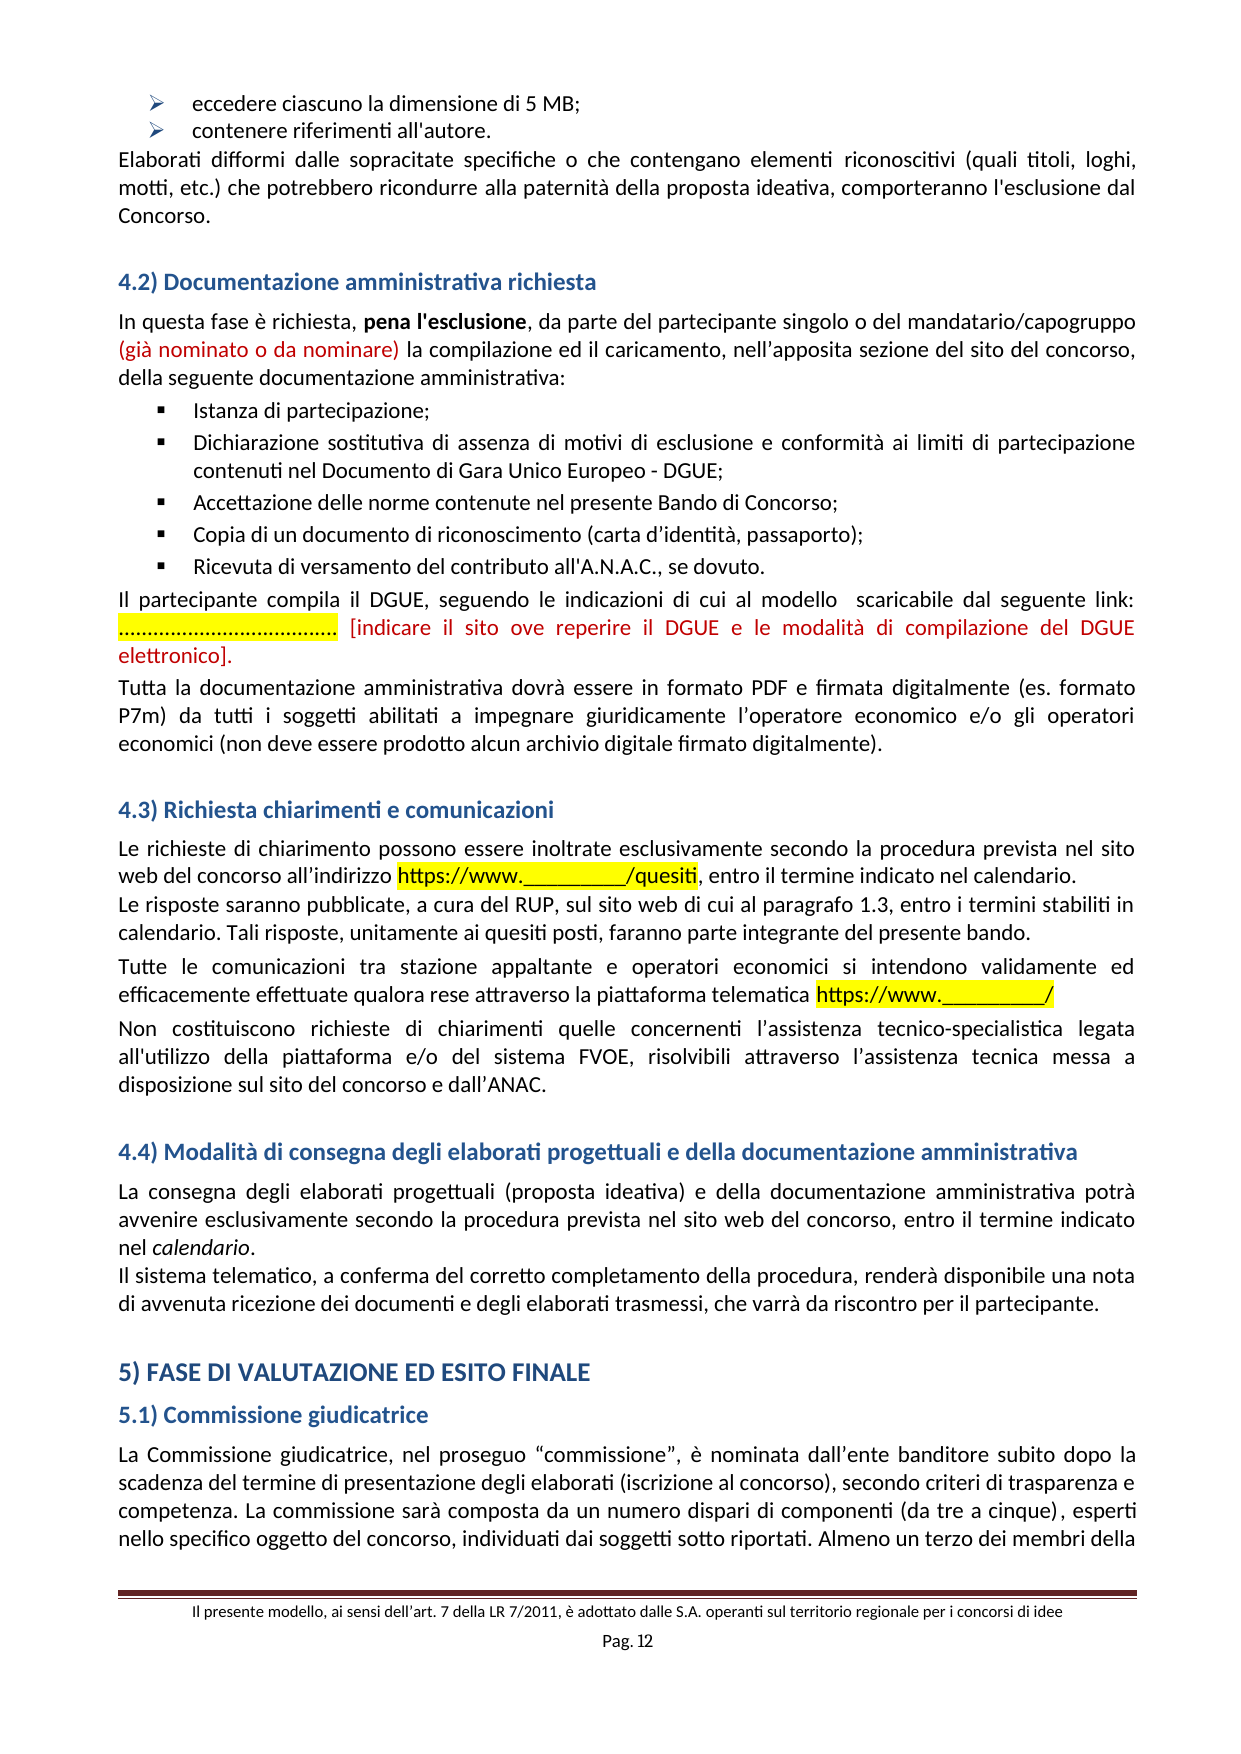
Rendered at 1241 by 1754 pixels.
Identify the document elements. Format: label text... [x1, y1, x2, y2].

text Tutte le comunicazioni tra stazione appaltante e operatori economici si intendono validamente ed efficacemente effettuate qualora rese attraverso la piattaforma telematica https://www._________/ [118, 952, 1137, 1008]
list Accettazione delle norme contenute nel presente Bando di Concorso; [156, 488, 1137, 516]
list Tutta la documentazione amministrativa dovrà essere in formato PDF e firmata digitalmente (es. formato P7m) da tutti i soggetti abilitati a impegnare giuridicamente l’operatore economico e/o gli operatori economici (non deve essere prodotto alcun archivio digitale firmato digitalmente). [118, 673, 1137, 757]
text Il partecipante compila il DGUE, seguendo le indicazioni di cui al modello scaricabile dal seguente link: ...................................... [indicare il sito ove reperire il DGUE e le modalità di compilazione del DGUE elettronico]. [118, 585, 1137, 669]
text Le risposte saranno pubblicate, a cura del RUP, sul sito web di cui al paragrafo 1.3, entro i termini stabiliti in calendario. Tali risposte, unitamente ai quesiti posti, faranno parte integrante del presente bando. [118, 890, 1137, 946]
list contenere riferimenti all'autore. [147, 117, 1137, 145]
list Copia di un documento di riconoscimento (carta d’identità, passaporto); [156, 520, 1137, 548]
subtitle 4.2) Documentazione amministrativa richiesta [118, 266, 1137, 297]
list Dichiarazione sostitutiva di assenza di motivi di esclusione e conformità ai limiti di partecipazione contenuti nel Documento di Gara Unico Europeo - DGUE; [156, 428, 1137, 484]
text Non costituiscono richieste di chiarimenti quelle concernenti l’assistenza tecnico-specialistica legata all'utilizzo della piattaforma e/o del sistema FVOE, risolvibili attraverso l’assistenza tecnica messa a disposizione sul sito del concorso e dall’ANAC. [118, 1014, 1137, 1098]
subtitle 4.4) Modalità di consegna degli elaborati progettuali e della documentazione amministrativa [118, 1136, 1137, 1166]
list Istanza di partecipazione; [156, 396, 1137, 424]
subtitle 5.1) Commissione giudicatrice [118, 1399, 1137, 1429]
subtitle 4.3) Richiesta chiarimenti e comunicazioni [118, 794, 1137, 825]
text La Commissione giudicatrice, nel proseguo “commissione”, è nominata dall’ente banditore subito dopo la scadenza del termine di presentazione degli elaborati (iscrizione al concorso), secondo criteri di trasparenza e competenza. La commissione sarà composta da un numero dispari di componenti (da tre a cinque), esperti nello specifico oggetto del concorso, individuati dai soggetti sotto riportati. Almeno un terzo dei membri della [118, 1440, 1137, 1552]
subtitle 5) FASE DI VALUTAZIONE ED ESITO FINALE [118, 1355, 1137, 1388]
text Elaborati difformi dalle sopracitate specifiche o che contengano elementi riconoscitivi (quali titoli, loghi, motti, etc.) che potrebbero ricondurre alla paternità della proposta ideativa, comporteranno l'esclusione dal Concorso. [118, 145, 1137, 229]
list Ricevuta di versamento del contributo all'A.N.A.C., se dovuto. [156, 552, 1137, 581]
text In questa fase è richiesta, pena l'esclusione, da parte del partecipante singolo o del mandatario/capogruppo (già nominato o da nominare) la compilazione ed il caricamento, nell’apposita sezione del sito del concorso, della seguente documentazione amministrativa: [118, 307, 1137, 392]
text La consegna degli elaborati progettuali (proposta ideativa) e della documentazione amministrativa potrà avvenire esclusivamente secondo la procedura prevista nel sito web del concorso, entro il termine indicato nel calendario. [118, 1177, 1137, 1261]
text Le richieste di chiarimento possono essere inoltrate esclusivamente secondo la procedura prevista nel sito web del concorso all’indirizzo https://www._________/quesiti, entro il termine indicato nel calendario. [118, 834, 1137, 890]
list eccedere ciascuno la dimensione di 5 MB; [148, 89, 1137, 117]
text Il sistema telematico, a conferma del corretto completamento della procedura, renderà disponibile una nota di avvenuta ricezione dei documenti e degli elaborati trasmessi, che varrà da riscontro per il partecipante. [118, 1261, 1137, 1317]
